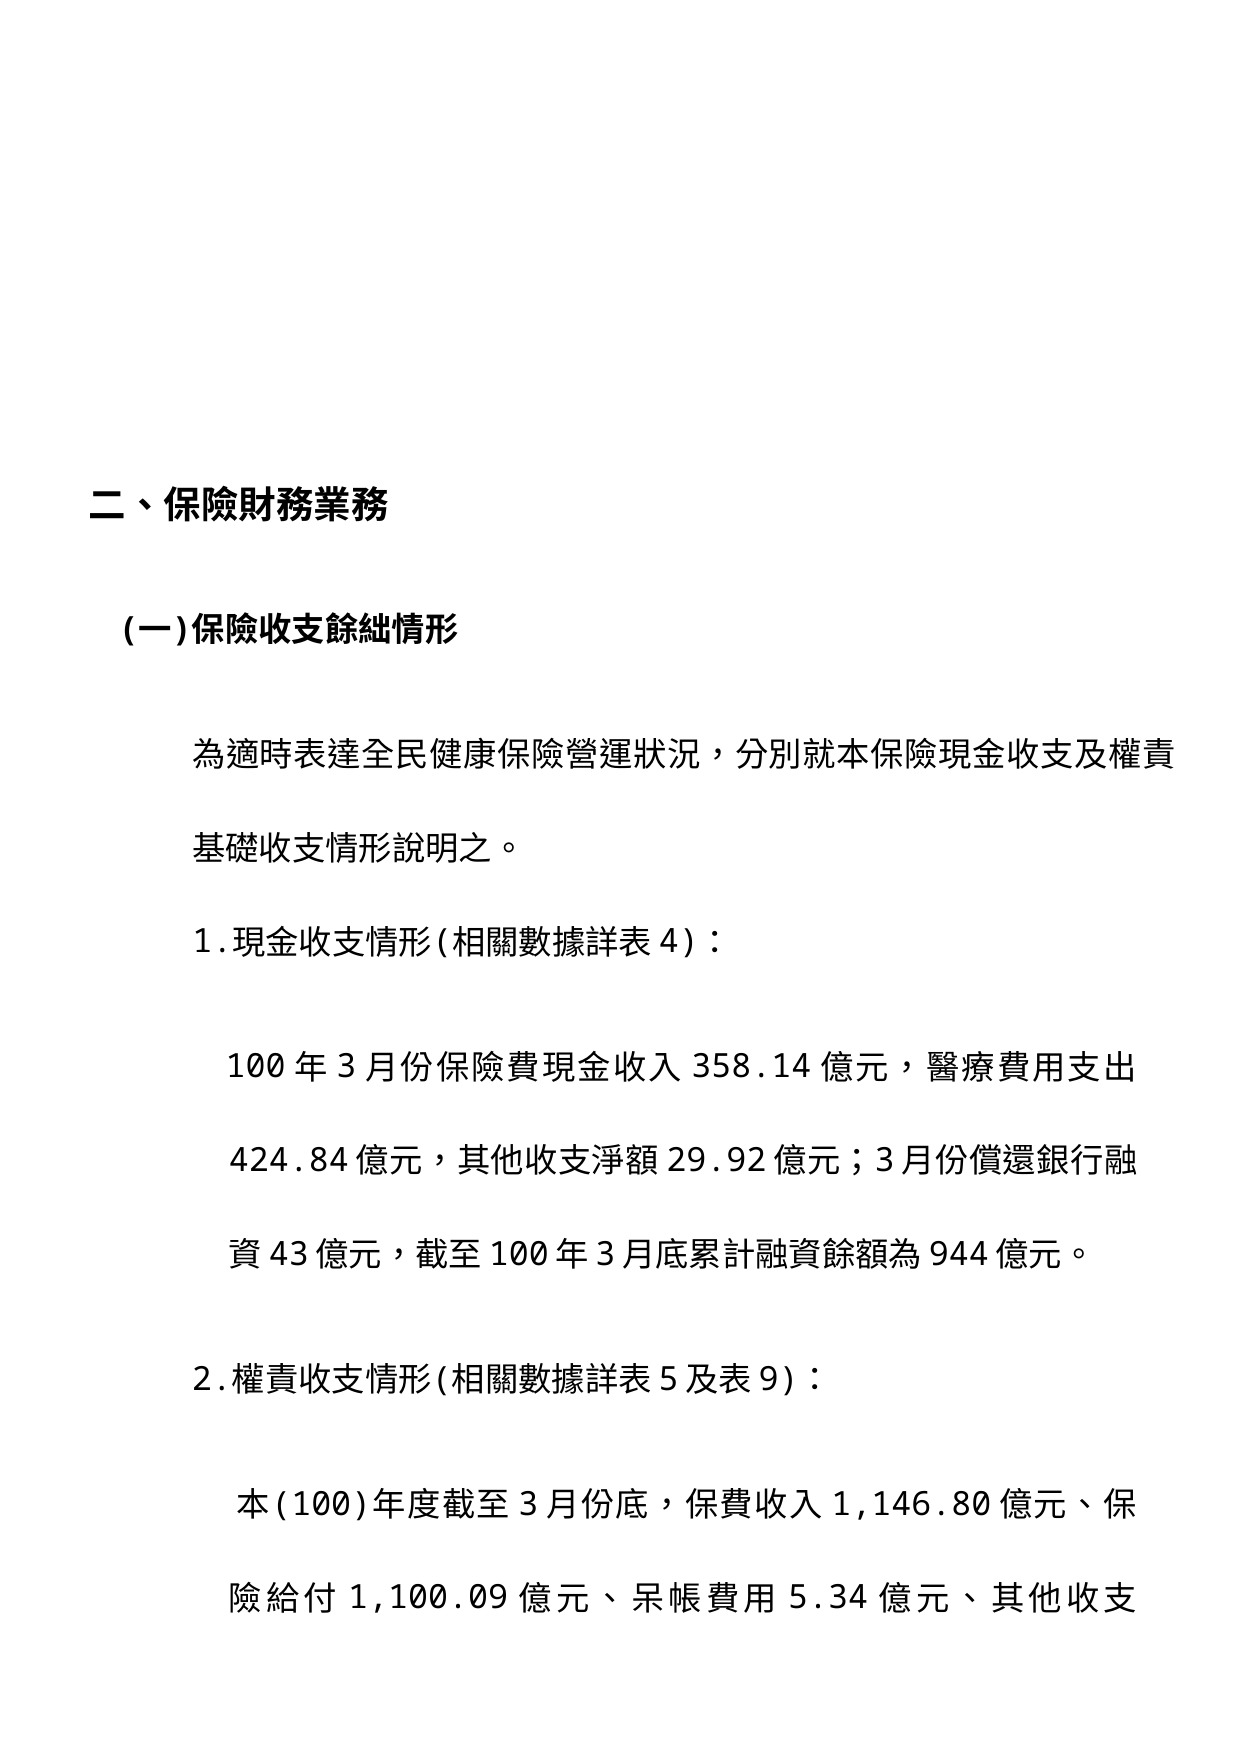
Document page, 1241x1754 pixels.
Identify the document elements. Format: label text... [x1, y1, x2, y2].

text 二、保險財務業務 [89, 460, 1152, 523]
text 1.現金收支情形(相關數據詳表4)： [192, 898, 1137, 960]
text 為適時表達全民健康保險營運狀況，分別就本保險現金收支及權責基礎收支情形說明之。 [192, 710, 1178, 867]
text (一)保險收支餘絀情形 [89, 585, 1163, 648]
text 2.權責收支情形(相關數據詳表5及表9)： [191, 1335, 1137, 1398]
text 本(100)年度截至3月份底，保費收入1,146.80億元、保險給付1,100.09億元、呆帳費用5.34億元、其他收支 [192, 1460, 1137, 1617]
text 100年3月份保險費現金收入358.14億元，醫療費用支出424.84億元，其他收支淨額29.92億元；3月份償還銀行融資43億元，截至100年3月底累計融資餘額為944億元。 [225, 1023, 1137, 1273]
